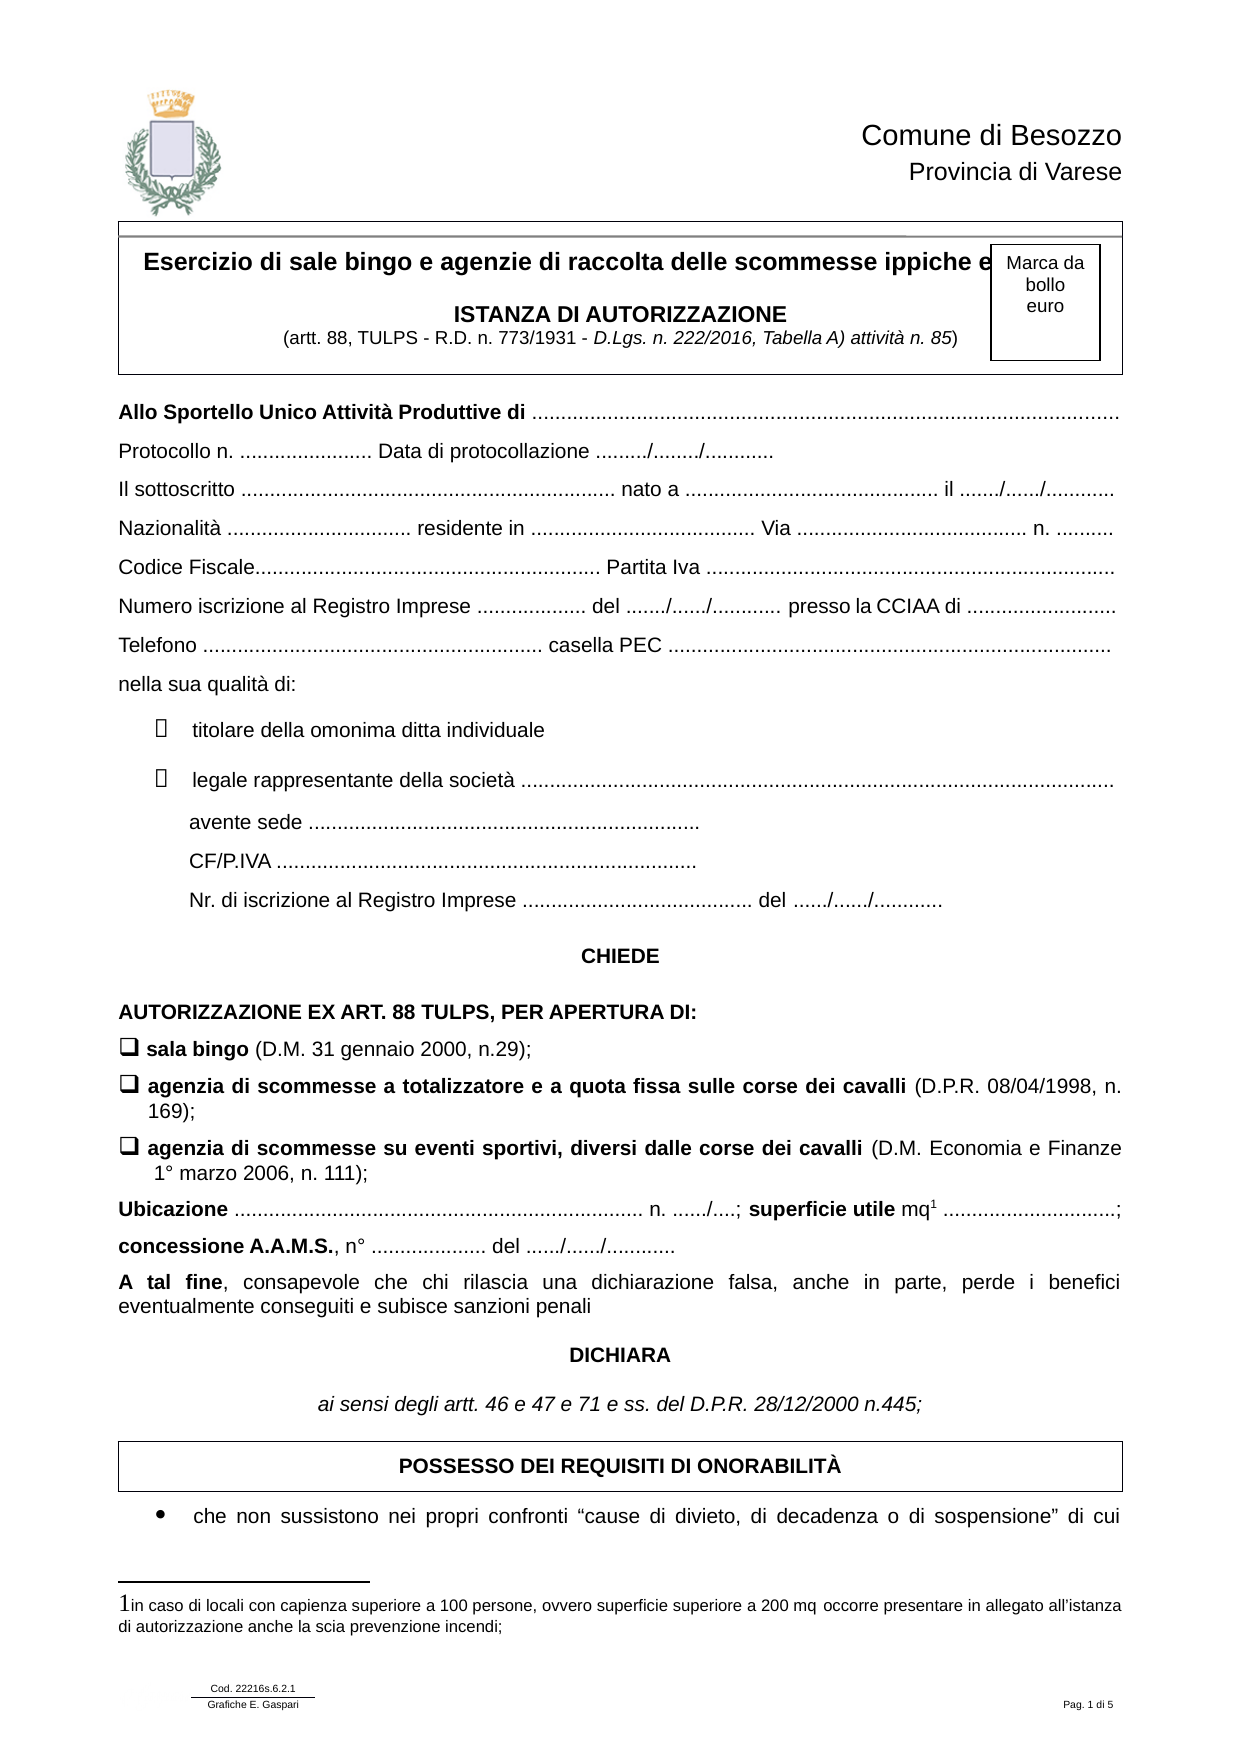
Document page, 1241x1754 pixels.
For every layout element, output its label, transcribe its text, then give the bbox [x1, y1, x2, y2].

table_header POSSESSO DEI REQUISITI DI ONORABILITÀ [119, 1442, 1122, 1491]
text nella sua qualità di: [118, 672, 1122, 696]
text Numero iscrizione al Registro Imprese ................... del ......./....../............ presso la CCIAA di .......................... [118, 594, 1122, 618]
text Protocollo n. ....................... Data di protocollazione ........./......../............ [118, 438, 1122, 462]
text in caso di locali con capienza superiore a 100 persone, ovvero superficie superiore a 200 mq occorre presentare in allegato all’istanza di autorizzazione anche la scia prevenzione incendi; [118, 1588, 1122, 1636]
text avente sede .................................................................... [189, 810, 1122, 834]
text CF/P.IVA ......................................................................... [189, 849, 1122, 873]
table_header [119, 222, 1122, 235]
text Nr. di iscrizione al Registro Imprese ........................................ del ....../....../............ [189, 888, 1122, 912]
text concessione A.A.M.S., n° .................... del ....../....../............ [118, 1233, 1122, 1257]
text Provincia di Varese [224, 157, 1122, 185]
text Nazionalità ................................ residente in ....................................... Via ........................................ n. .......... [118, 516, 1122, 540]
text DICHIARA [118, 1343, 1122, 1367]
text Telefono ........................................................... casella PEC ............................................................................. [118, 633, 1122, 657]
table_header Esercizio di sale bingo e agenzie di raccolta delle scommesse ippiche e sportive ISTANZA DI AUTORIZZAZIONE (artt. 88, TULPS - R.D. n. 773/1931 - D.Lgs. n. 222/2016, Tabella A) attività n. 85) [119, 238, 1122, 373]
text ai sensi degli artt. 46 e 47 e 71 e ss. del D.P.R. 28/12/2000 n.445; [118, 1392, 1122, 1416]
list che non sussistono nei propri confronti “cause di divieto, di decadenza o di sospensione” di cui [156, 1504, 1122, 1529]
text Ubicazione ....................................................................... n. ....../....; superficie utile mq ..............................; [118, 1197, 1122, 1221]
text  agenzia di scommesse a totalizzatore e a quota fissa sulle corse dei cavalli (D.P.R. 08/04/1998, n. 169); [118, 1074, 1122, 1123]
text  titolare della omonima ditta individuale [153, 710, 1122, 744]
text A tal fine, consapevole che chi rilascia una dichiarazione falsa, anche in parte, perde i benefici eventualmente conseguiti e subisce sanzioni penali [118, 1270, 1122, 1318]
text AUTORIZZAZIONE EX ART. 88 TULPS, PER APERTURA DI: [118, 1000, 1122, 1024]
text  agenzia di scommesse su eventi sportivi, diversi dalle corse dei cavalli (D.M. Economia e Finanze 1° marzo 2006, n. 111); [118, 1136, 1122, 1184]
text Comune di Besozzo [224, 118, 1122, 152]
text Il sottoscritto ................................................................. nato a ............................................ il ......./....../............ [118, 477, 1122, 501]
text Allo Sportello Unico Attività Produttive di [118, 399, 1122, 423]
text Codice Fiscale............................................................ Partita Iva ....................................................................... [118, 555, 1122, 579]
text CHIEDE [118, 944, 1122, 968]
picture [122, 87, 224, 219]
text  sala bingo (D.M. 31 gennaio 2000, n.29); [118, 1037, 1122, 1062]
text  legale rappresentante della società ....................................................................................................... [153, 760, 1122, 794]
